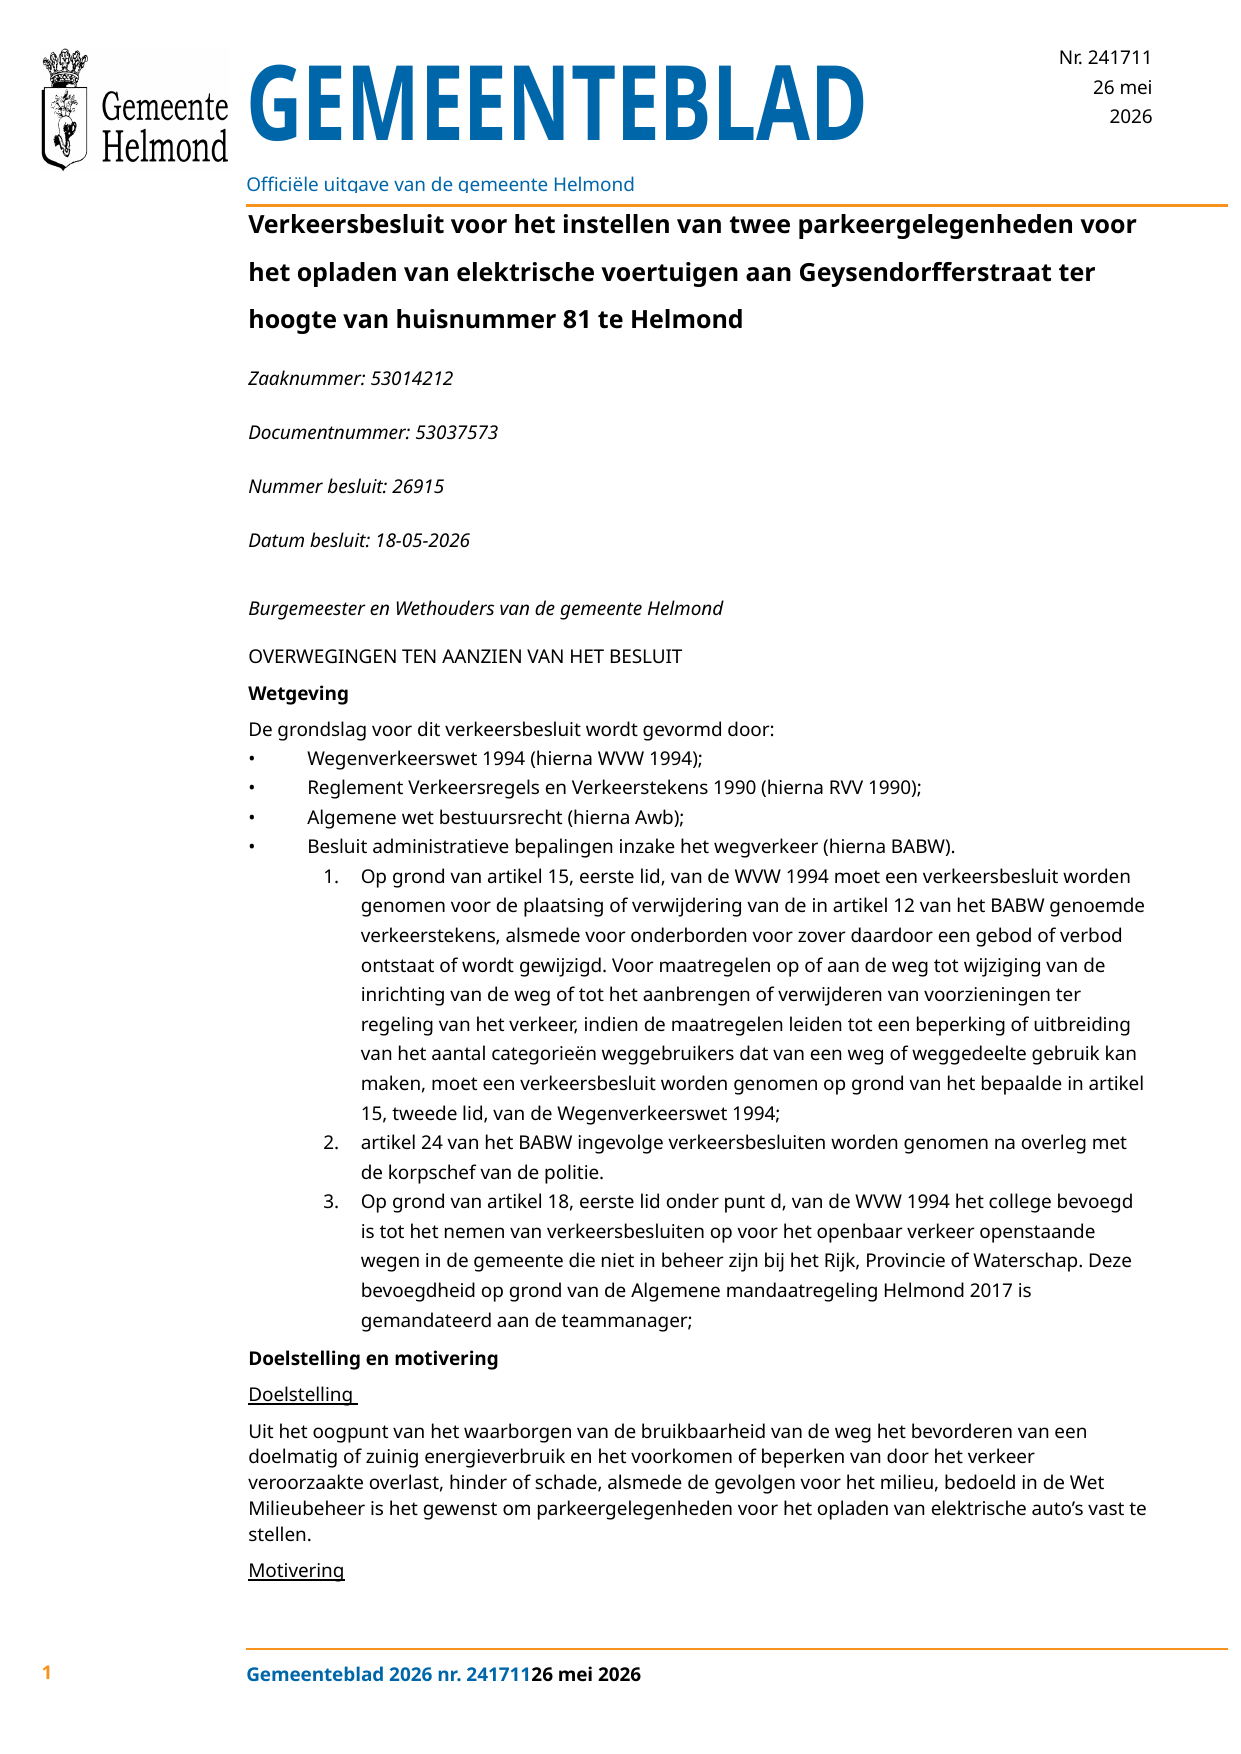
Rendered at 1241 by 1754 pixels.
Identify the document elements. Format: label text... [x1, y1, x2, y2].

text Doelstelling [248, 1381, 1152, 1407]
list artikel 24 van het BABW ingevolge verkeersbesluiten worden genomen na overleg met de korpschef van de politie. [323, 1129, 1152, 1184]
text Burgemeester en Wethouders van de gemeente Helmond [248, 595, 1152, 621]
list Besluit administratieve bepalingen inzake het wegverkeer (hierna BABW). [248, 833, 1152, 859]
list Wegenverkeerswet 1994 (hierna WVW 1994); [248, 745, 1152, 770]
picture [41, 47, 231, 172]
text De grondslag voor dit verkeersbesluit wordt gevormd door: [248, 716, 1152, 742]
text Motivering [248, 1558, 1152, 1583]
text Uit het oogpunt van het waarborgen van de bruikbaarheid van de weg het bevorderen van een doelmatig of zuinig energieverbruik en het voorkomen of beperken van door het verkeer veroorzaakte overlast, hinder of schade, alsmede de gevolgen voor het milieu, bedoeld in de Wet Milieubeheer is het gewenst om parkeergelegenheden voor het opladen van elektrische auto’s vast te stellen. [248, 1418, 1152, 1547]
text OVERWEGINGEN TEN AANZIEN VAN HET BESLUIT [248, 643, 1152, 669]
list Reglement Verkeersregels en Verkeerstekens 1990 (hierna RVV 1990); [248, 774, 1152, 800]
text Nummer besluit: 26915 [248, 474, 1152, 499]
text Documentnummer: 53037573 [248, 419, 1152, 445]
text Doelstelling en motivering [248, 1345, 1152, 1370]
text Zaaknummer: 53014212 [248, 366, 1152, 391]
list Algemene wet bestuursrecht (hierna Awb); [248, 804, 1152, 829]
list Op grond van artikel 15, eerste lid, van de WVW 1994 moet een verkeersbesluit worden genomen voor de plaatsing of verwijdering van de in artikel 12 van het BABW genoemde verkeerstekens, alsmede voor onderborden voor zover daardoor een gebod of verbod ontstaat of wordt gewijzigd. Voor maatregelen op of aan de weg tot wijziging van de inrichting van de weg of tot het aanbrengen of verwijderen van voorzieningen ter regeling van het verkeer, indien de maatregelen leiden tot een beperking of uitbreiding van het aantal categorieën weggebruikers dat van een weg of weggedeelte gebruik kan maken, moet een verkeersbesluit worden genomen op grond van het bepaalde in artikel 15, tweede lid, van de Wegenverkeerswet 1994; [323, 863, 1152, 1125]
text Datum besluit: 18-05-2026 [248, 528, 1152, 553]
list Op grond van artikel 18, eerste lid onder punt d, van de WVW 1994 het college bevoegd is tot het nemen van verkeersbesluiten op voor het openbaar verkeer openstaande wegen in de gemeente die niet in beheer zijn bij het Rijk, Provincie of Waterschap. Deze bevoegdheid op grond van de Algemene mandaatregeling Helmond 2017 is gemandateerd aan de teammanager; [323, 1188, 1152, 1332]
text Verkeersbesluit voor het instellen van twee parkeergelegenheden voor het opladen van elektrische voertuigen aan Geysendorfferstraat ter hoogte van huisnummer 81 te Helmond [248, 207, 1152, 336]
text Wetgeving [248, 680, 1152, 705]
